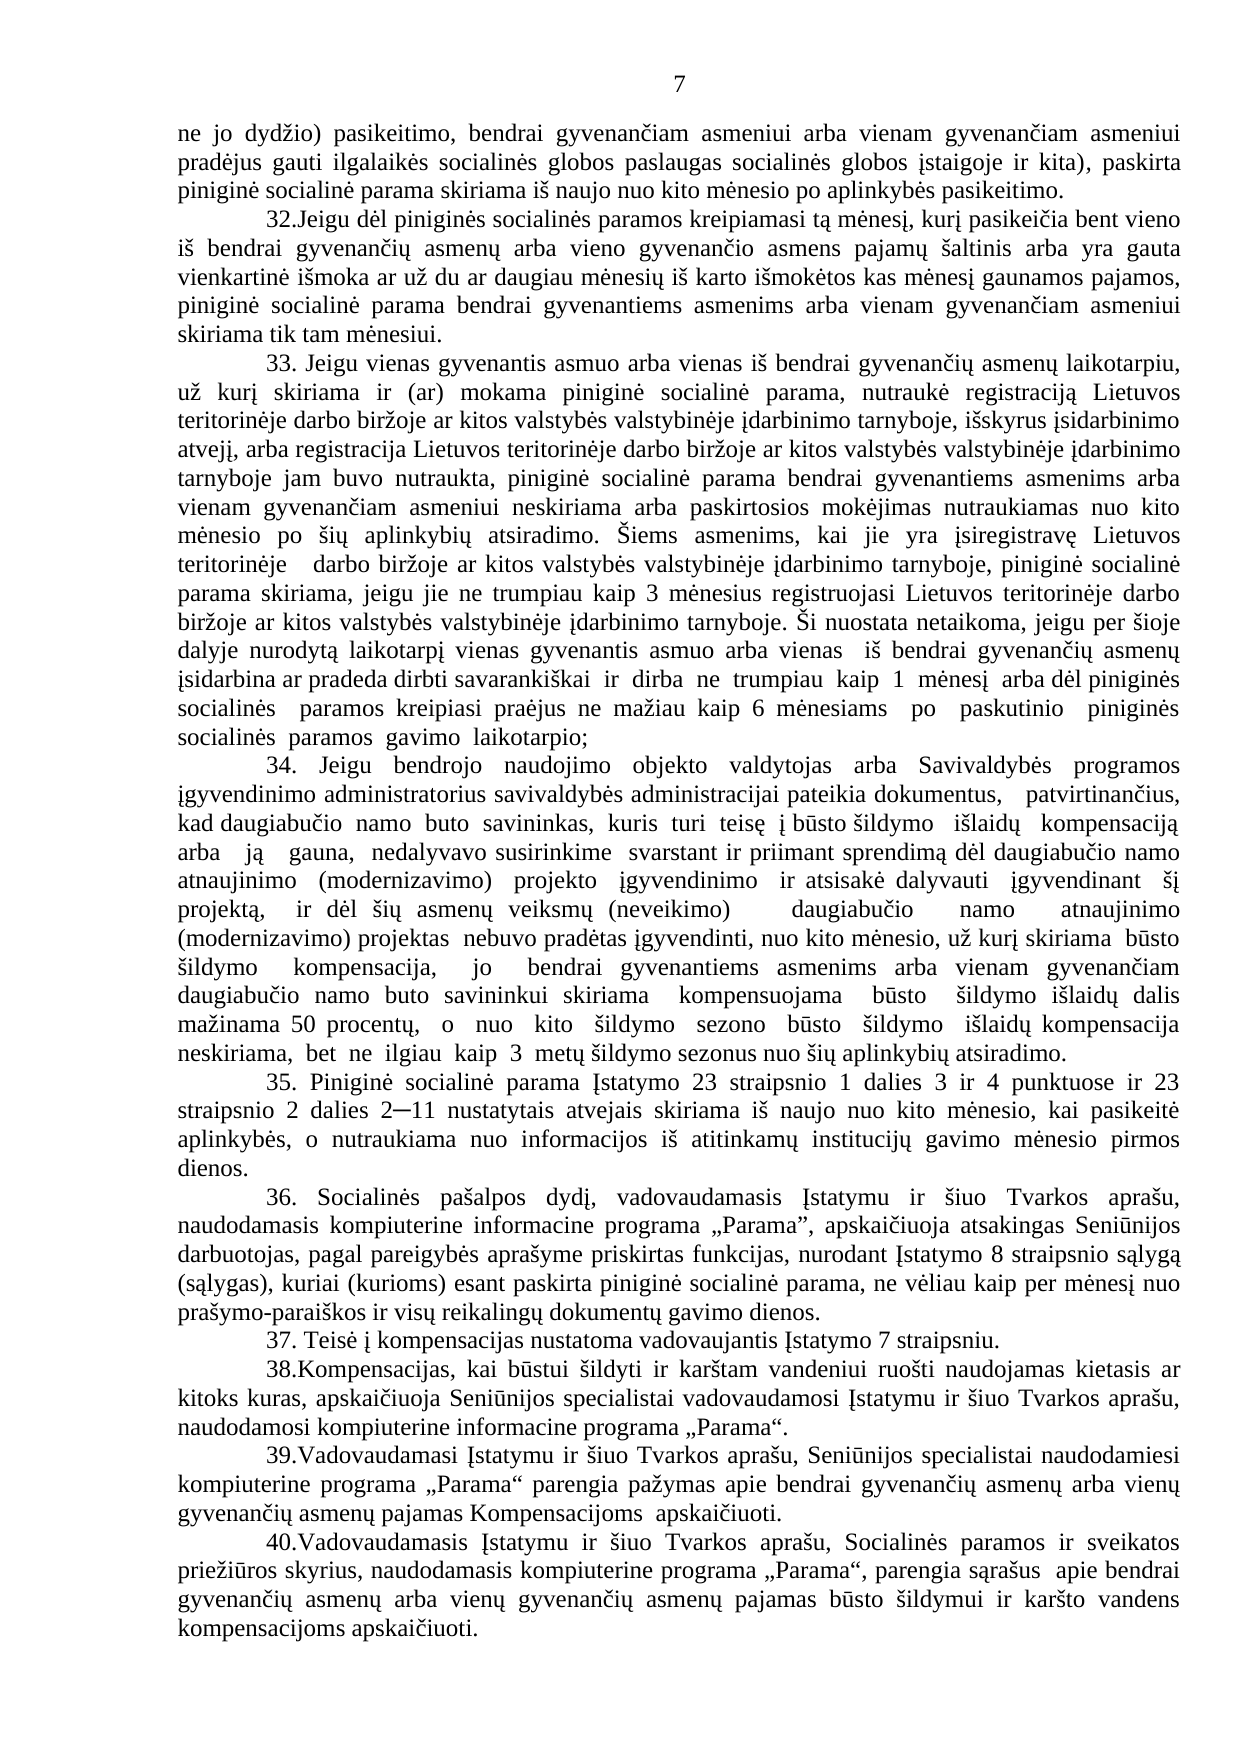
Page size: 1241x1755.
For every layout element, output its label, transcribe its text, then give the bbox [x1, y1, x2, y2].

text 38.Kompensacijas, kai būstui šildyti ir karštam vandeniui ruošti naudojamas kietasis ar kitoks kuras, apskaičiuoja Seniūnijos specialistai vadovaudamosi Įstatymu ir šiuo Tvarkos aprašu, naudodamosi kompiuterine informacine programa „Parama“. [177, 1354, 1181, 1441]
text 35. Piniginė socialinė parama Įstatymo 23 straipsnio 1 dalies 3 ir 4 punktuose ir 23 straipsnio 2 dalies 2─11 nustatytais atvejais skiriama iš naujo nuo kito mėnesio, kai pasikeitė aplinkybės, o nutraukiama nuo informacijos iš atitinkamų institucijų gavimo mėnesio pirmos dienos. [177, 1067, 1181, 1182]
text 37. Teisė į kompensacijas nustatoma vadovaujantis Įstatymo 7 straipsniu. [177, 1326, 1181, 1354]
text 32.Jeigu dėl piniginės socialinės paramos kreipiamasi tą mėnesį, kurį pasikeičia bent vieno iš bendrai gyvenančių asmenų arba vieno gyvenančio asmens pajamų šaltinis arba yra gauta vienkartinė išmoka ar už du ar daugiau mėnesių iš karto išmokėtos kas mėnesį gaunamos pajamos, piniginė socialinė parama bendrai gyvenantiems asmenims arba vienam gyvenančiam asmeniui skiriama tik tam mėnesiui. [177, 204, 1181, 348]
text 33. Jeigu vienas gyvenantis asmuo arba vienas iš bendrai gyvenančių asmenų laikotarpiu, už kurį skiriama ir (ar) mokama piniginė socialinė parama, nutraukė registraciją Lietuvos teritorinėje darbo biržoje ar kitos valstybės valstybinėje įdarbinimo tarnyboje, išskyrus įsidarbinimo atvejį, arba registracija Lietuvos teritorinėje darbo biržoje ar kitos valstybės valstybinėje įdarbinimo tarnyboje jam buvo nutraukta, piniginė socialinė parama bendrai gyvenantiems asmenims arba vienam gyvenančiam asmeniui neskiriama arba paskirtosios mokėjimas nutraukiamas nuo kito mėnesio po šių aplinkybių atsiradimo. Šiems asmenims, kai jie yra įsiregistravę Lietuvos teritorinėje darbo biržoje ar kitos valstybės valstybinėje įdarbinimo tarnyboje, piniginė socialinė parama skiriama, jeigu jie ne trumpiau kaip 3 mėnesius registruojasi Lietuvos teritorinėje darbo biržoje ar kitos valstybės valstybinėje įdarbinimo tarnyboje. Ši nuostata netaikoma, jeigu per šioje dalyje nurodytą laikotarpį vienas gyvenantis asmuo arba vienas iš bendrai gyvenančių asmenų įsidarbina ar pradeda dirbti savarankiškai ir dirba ne trumpiau kaip 1 mėnesį arba dėl piniginės socialinės paramos kreipiasi praėjus ne mažiau kaip 6 mėnesiams po paskutinio piniginės socialinės paramos gavimo laikotarpio; [177, 348, 1181, 751]
text 34. Jeigu bendrojo naudojimo objekto valdytojas arba Savivaldybės programos įgyvendinimo administratorius savivaldybės administracijai pateikia dokumentus, patvirtinančius, kad daugiabučio namo buto savininkas, kuris turi teisę į būsto šildymo išlaidų kompensaciją arba ją gauna, nedalyvavo susirinkime svarstant ir priimant sprendimą dėl daugiabučio namo atnaujinimo (modernizavimo) projekto įgyvendinimo ir atsisakė dalyvauti įgyvendinant šį projektą, ir dėl šių asmenų veiksmų (neveikimo) daugiabučio namo atnaujinimo (modernizavimo) projektas nebuvo pradėtas įgyvendinti, nuo kito mėnesio, už kurį skiriama būsto šildymo kompensacija, jo bendrai gyvenantiems asmenims arba vienam gyvenančiam daugiabučio namo buto savininkui skiriama kompensuojama būsto šildymo išlaidų dalis mažinama 50 procentų, o nuo kito šildymo sezono būsto šildymo išlaidų kompensacija neskiriama, bet ne ilgiau kaip 3 metų šildymo sezonus nuo šių aplinkybių atsiradimo. [177, 751, 1181, 1067]
text ne jo dydžio) pasikeitimo, bendrai gyvenančiam asmeniui arba vienam gyvenančiam asmeniui pradėjus gauti ilgalaikės socialinės globos paslaugas socialinės globos įstaigoje ir kita), paskirta piniginė socialinė parama skiriama iš naujo nuo kito mėnesio po aplinkybės pasikeitimo. [177, 118, 1181, 204]
text 39.Vadovaudamasi Įstatymu ir šiuo Tvarkos aprašu, Seniūnijos specialistai naudodamiesi kompiuterine programa „Parama“ parengia pažymas apie bendrai gyvenančių asmenų arba vienų gyvenančių asmenų pajamas Kompensacijoms apskaičiuoti. [177, 1441, 1181, 1527]
text 40.Vadovaudamasis Įstatymu ir šiuo Tvarkos aprašu, Socialinės paramos ir sveikatos priežiūros skyrius, naudodamasis kompiuterine programa „Parama“, parengia sąrašus apie bendrai gyvenančių asmenų arba vienų gyvenančių asmenų pajamas būsto šildymui ir karšto vandens kompensacijoms apskaičiuoti. [177, 1527, 1181, 1642]
text 36. Socialinės pašalpos dydį, vadovaudamasis Įstatymu ir šiuo Tvarkos aprašu, naudodamasis kompiuterine informacine programa „Parama”, apskaičiuoja atsakingas Seniūnijos darbuotojas, pagal pareigybės aprašyme priskirtas funkcijas, nurodant Įstatymo 8 straipsnio sąlygą (sąlygas), kuriai (kurioms) esant paskirta piniginė socialinė parama, ne vėliau kaip per mėnesį nuo prašymo-paraiškos ir visų reikalingų dokumentų gavimo dienos. [177, 1182, 1181, 1326]
